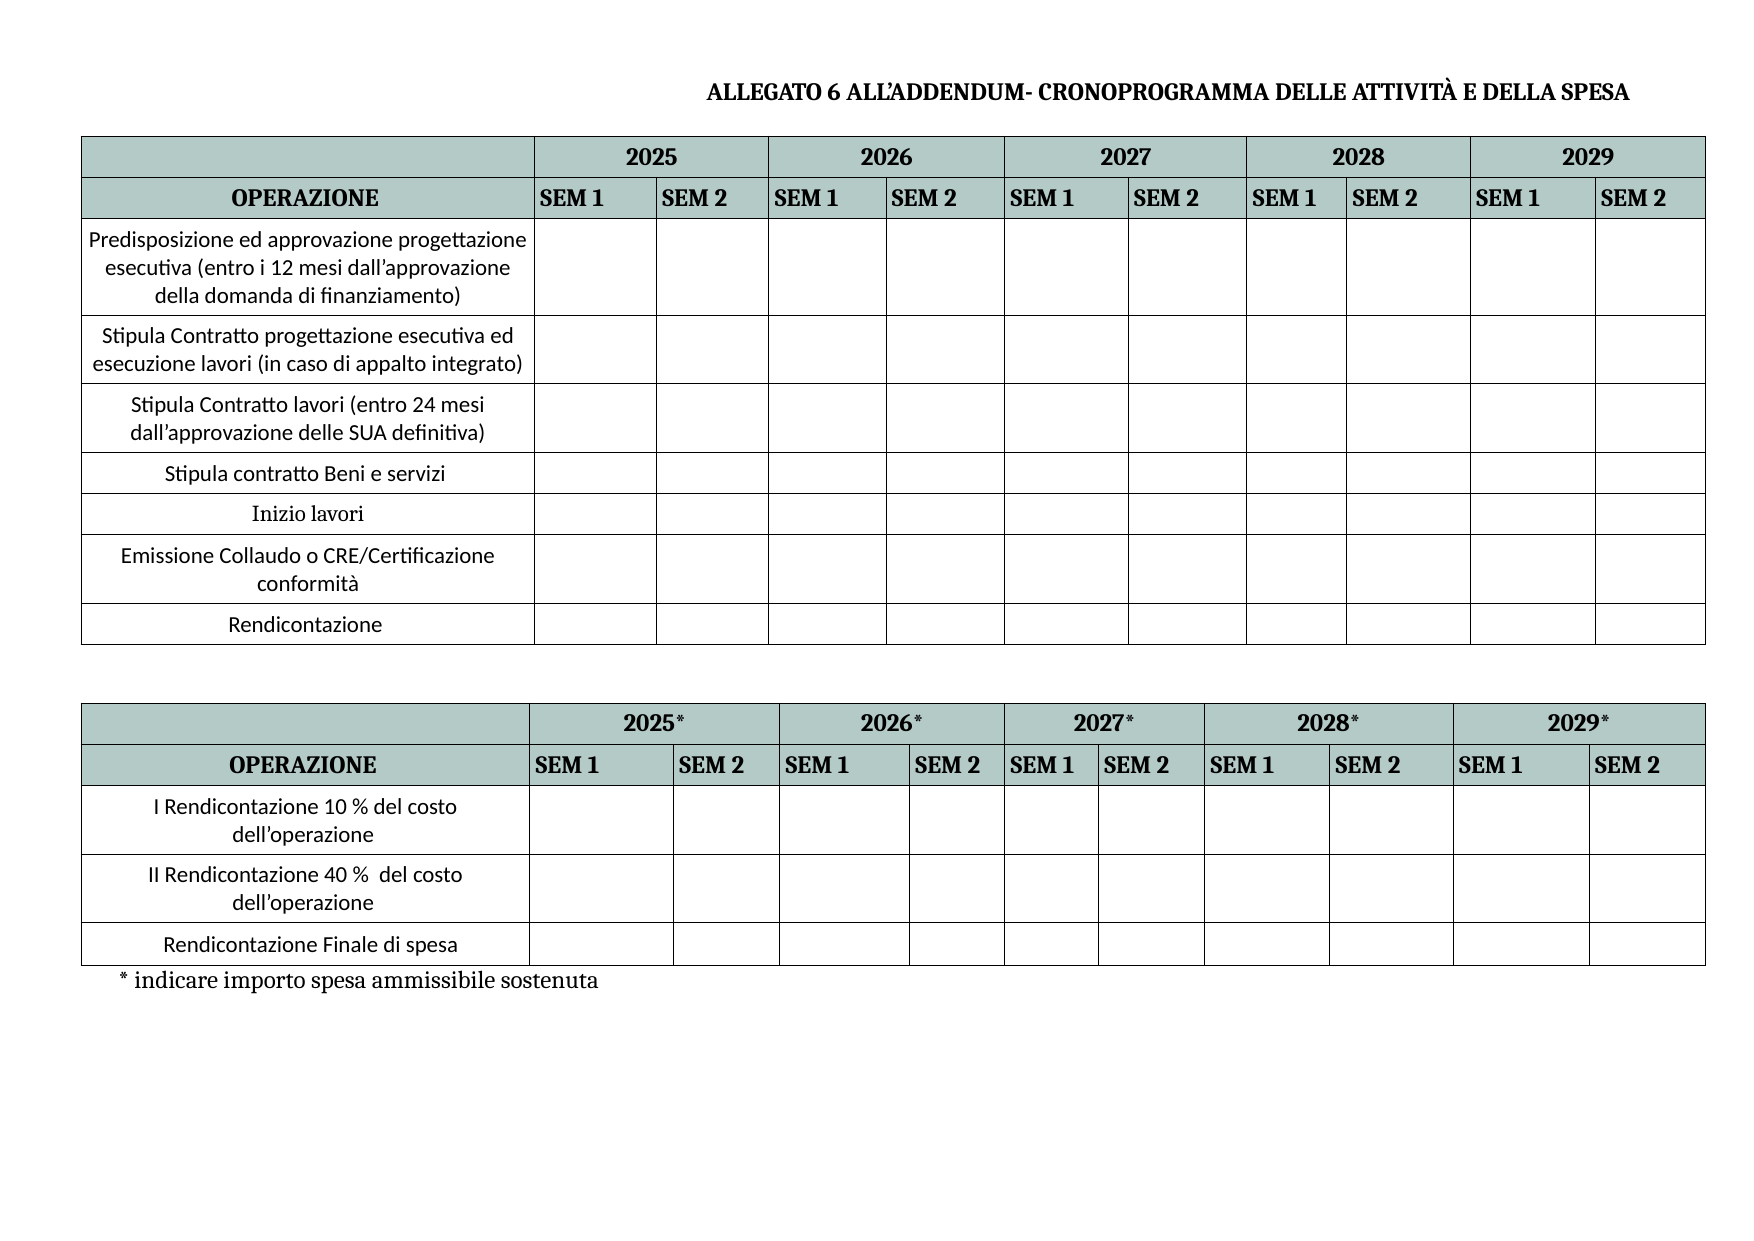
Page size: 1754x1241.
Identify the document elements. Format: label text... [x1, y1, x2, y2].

table_cell [1330, 786, 1453, 854]
table_cell [1005, 923, 1098, 965]
table_header 2026 [769, 137, 1004, 177]
table_cell [887, 219, 1004, 315]
table_header 2029* [1454, 704, 1705, 744]
table_cell [1471, 494, 1595, 534]
table_cell [887, 316, 1004, 383]
table_header 2025* [530, 704, 779, 744]
table_cell [1129, 604, 1246, 644]
table_header 2029 [1471, 137, 1705, 177]
table_cell [1471, 453, 1595, 493]
table_cell [1596, 494, 1705, 534]
table_cell [769, 453, 886, 493]
table_cell [769, 604, 886, 644]
table_cell [535, 384, 656, 452]
table_cell [1454, 855, 1589, 922]
table_cell [657, 453, 768, 493]
table_cell [1005, 219, 1128, 315]
table_cell Inizio lavori [82, 494, 534, 534]
text ALLEGATO 6 ALL’ADDENDUM- CRONOPROGRAMMA DELLE ATTIVITÀ E DELLA SPESA [118, 78, 1636, 107]
table_cell [887, 384, 1004, 452]
table_cell [674, 786, 779, 854]
table_cell [1471, 535, 1595, 603]
table_cell [1454, 786, 1589, 854]
table_cell [535, 219, 656, 315]
table_cell [1330, 923, 1453, 965]
table_cell [1471, 219, 1595, 315]
table_cell [1247, 604, 1346, 644]
table_cell [1129, 384, 1246, 452]
table_header 2028 [1247, 137, 1470, 177]
table_cell SEM 2 [910, 745, 1004, 785]
table_cell [530, 923, 673, 965]
table_cell [769, 316, 886, 383]
table_cell Emissione Collaudo o CRE/Certificazione conformità [82, 535, 534, 603]
table_cell [1005, 535, 1128, 603]
table_cell [887, 535, 1004, 603]
table_cell Stipula contratto Beni e servizi [82, 453, 534, 493]
table_cell Predisposizione ed approvazione progettazione esecutiva (entro i 12 mesi dall’approvazione della domanda di finanziamento) [82, 219, 534, 315]
table_header 2026* [780, 704, 1004, 744]
table_cell SEM 1 [535, 178, 656, 218]
table_cell [1596, 316, 1705, 383]
text * indicare importo spesa ammissibile sostenuta [118, 966, 1636, 995]
table_cell SEM 1 [530, 745, 673, 785]
table_cell [1005, 384, 1128, 452]
table_cell SEM 1 [1471, 178, 1595, 218]
table_cell SEM 2 [1099, 745, 1204, 785]
table_cell SEM 2 [674, 745, 779, 785]
table_cell [657, 384, 768, 452]
table_cell [1247, 316, 1346, 383]
table_cell Stipula Contratto lavori (entro 24 mesi dall’approvazione delle SUA definitiva) [82, 384, 534, 452]
table_cell [1590, 923, 1705, 965]
table_cell [535, 316, 656, 383]
table_cell [1099, 923, 1204, 965]
table_cell [1347, 453, 1470, 493]
table_cell SEM 1 [769, 178, 886, 218]
table_cell [1129, 494, 1246, 534]
table_cell [1596, 604, 1705, 644]
table_cell SEM 1 [1005, 745, 1098, 785]
table_cell [1347, 384, 1470, 452]
table_cell [769, 384, 886, 452]
table_cell [1005, 786, 1098, 854]
table_cell [674, 923, 779, 965]
table_cell [657, 494, 768, 534]
table_cell Rendicontazione Finale di spesa [82, 923, 529, 965]
table_cell [657, 604, 768, 644]
table_cell [1471, 384, 1595, 452]
table_cell [887, 453, 1004, 493]
table_cell [1099, 855, 1204, 922]
table_cell [1247, 535, 1346, 603]
table_cell Rendicontazione [82, 604, 534, 644]
table_header 2027* [1005, 704, 1204, 744]
table_cell [535, 604, 656, 644]
table_cell [1005, 604, 1128, 644]
table_cell SEM 1 [1454, 745, 1589, 785]
table_cell [1129, 219, 1246, 315]
table_cell [674, 855, 779, 922]
table_cell [910, 855, 1004, 922]
table_cell SEM 2 [887, 178, 1004, 218]
table_cell [1129, 453, 1246, 493]
table_header 2028* [1205, 704, 1453, 744]
table_cell [1099, 786, 1204, 854]
table_cell [535, 494, 656, 534]
table_cell [1005, 453, 1128, 493]
table_cell [1596, 384, 1705, 452]
table_cell [1454, 923, 1589, 965]
table_cell OPERAZIONE [82, 178, 534, 218]
table_cell OPERAZIONE [82, 745, 529, 785]
table_cell [1129, 316, 1246, 383]
table_cell [1247, 494, 1346, 534]
table_cell [1347, 494, 1470, 534]
table_cell [1471, 316, 1595, 383]
table_cell [887, 604, 1004, 644]
table_cell [657, 219, 768, 315]
table_cell [1247, 219, 1346, 315]
table_cell [769, 535, 886, 603]
table_cell [1347, 604, 1470, 644]
table_cell I Rendicontazione 10 % del costo dell’operazione [82, 786, 529, 854]
table_cell [1205, 786, 1329, 854]
table_cell [780, 855, 909, 922]
table_cell [530, 855, 673, 922]
table_cell [535, 453, 656, 493]
table_cell [887, 494, 1004, 534]
table_cell [910, 786, 1004, 854]
table_cell [657, 535, 768, 603]
table_cell [1247, 453, 1346, 493]
table_cell SEM 1 [780, 745, 909, 785]
table_cell [1129, 535, 1246, 603]
table_cell SEM 1 [1005, 178, 1128, 218]
table_cell SEM 2 [1347, 178, 1470, 218]
table_cell [1205, 923, 1329, 965]
table_cell [657, 316, 768, 383]
table_cell [1330, 855, 1453, 922]
table_cell Stipula Contratto progettazione esecutiva ed esecuzione lavori (in caso di appalto integrato) [82, 316, 534, 383]
table_cell [535, 535, 656, 603]
table_cell [769, 494, 886, 534]
table_cell [1596, 219, 1705, 315]
table_header [82, 137, 534, 177]
table_cell [1347, 535, 1470, 603]
table_cell [1347, 316, 1470, 383]
table_cell SEM 1 [1205, 745, 1329, 785]
table_cell [1596, 453, 1705, 493]
table_header 2025 [535, 137, 768, 177]
table_cell [1596, 535, 1705, 603]
table_cell SEM 2 [657, 178, 768, 218]
table_cell [1005, 494, 1128, 534]
table_cell [780, 786, 909, 854]
table_cell [1205, 855, 1329, 922]
table_header [82, 704, 529, 744]
table_cell [530, 786, 673, 854]
table_cell [1005, 855, 1098, 922]
table_cell [1347, 219, 1470, 315]
table_header 2027 [1005, 137, 1246, 177]
table_cell SEM 2 [1590, 745, 1705, 785]
table_cell [910, 923, 1004, 965]
table_cell SEM 1 [1247, 178, 1346, 218]
table_cell [1471, 604, 1595, 644]
table_cell [769, 219, 886, 315]
table_cell SEM 2 [1330, 745, 1453, 785]
table_cell [1247, 384, 1346, 452]
table_cell SEM 2 [1129, 178, 1246, 218]
table_cell [780, 923, 909, 965]
table_cell II Rendicontazione 40 % del costo dell’operazione [82, 855, 529, 922]
table_cell [1590, 855, 1705, 922]
table_cell SEM 2 [1596, 178, 1705, 218]
table_cell [1590, 786, 1705, 854]
table_cell [1005, 316, 1128, 383]
